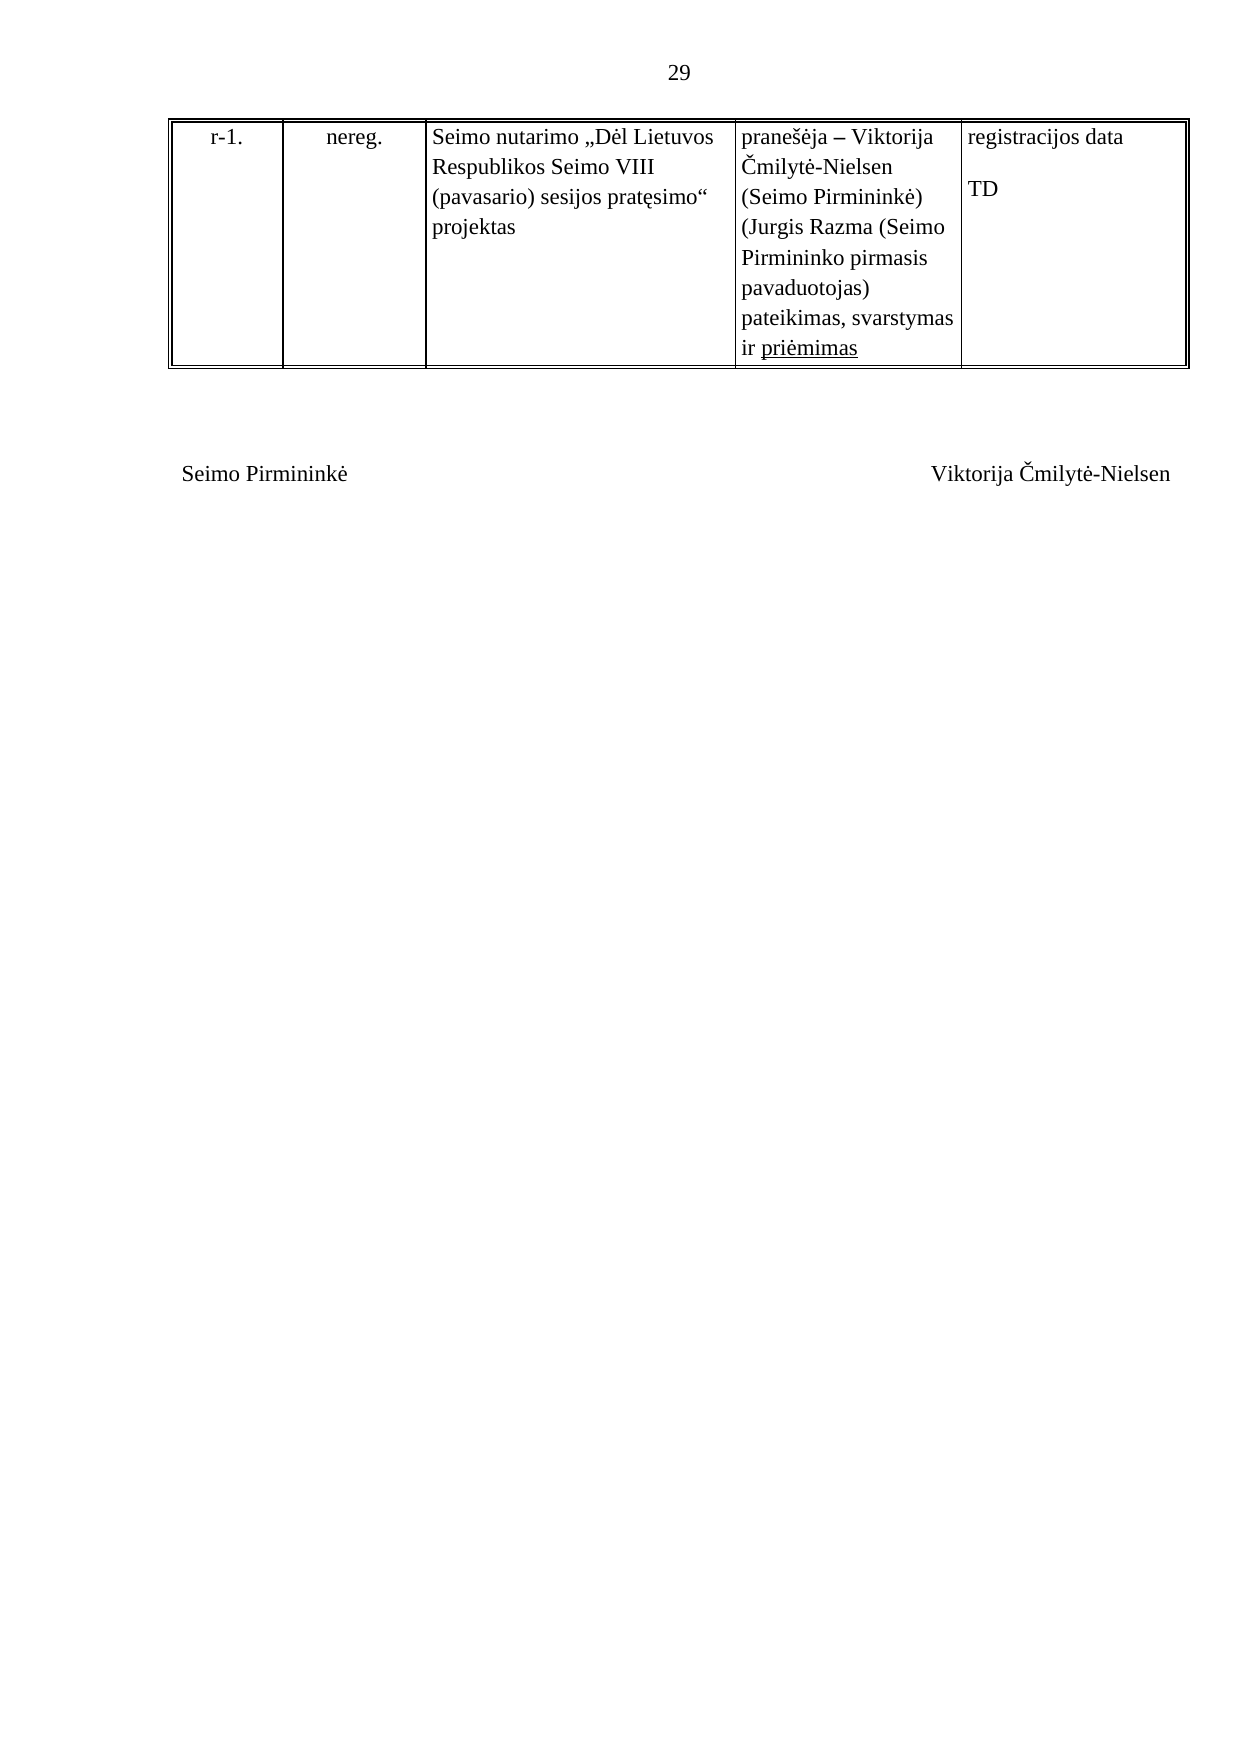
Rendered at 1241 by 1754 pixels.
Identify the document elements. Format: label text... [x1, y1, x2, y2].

table_cell registracijos data TD [962, 123, 1185, 364]
table_cell nereg. [284, 123, 425, 364]
table_cell pranešėja – Viktorija Čmilytė-Nielsen (Seimo Pirmininkė) (Jurgis Razma (Seimo Pirmininko pirmasis pavaduotojas) pateikimas, svarstymas ir priėmimas [736, 123, 961, 364]
table_cell Seimo Pirmininkė [170, 369, 504, 492]
table_cell [1190, 118, 1240, 364]
table_cell r-1. [173, 123, 282, 364]
table_cell Seimo nutarimo „Dėl Lietuvos Respublikos Seimo VIII (pavasario) sesijos pratęsimo“ projektas [427, 123, 735, 364]
table_cell [505, 369, 870, 492]
table_cell Viktorija Čmilytė-Nielsen [870, 365, 1240, 492]
